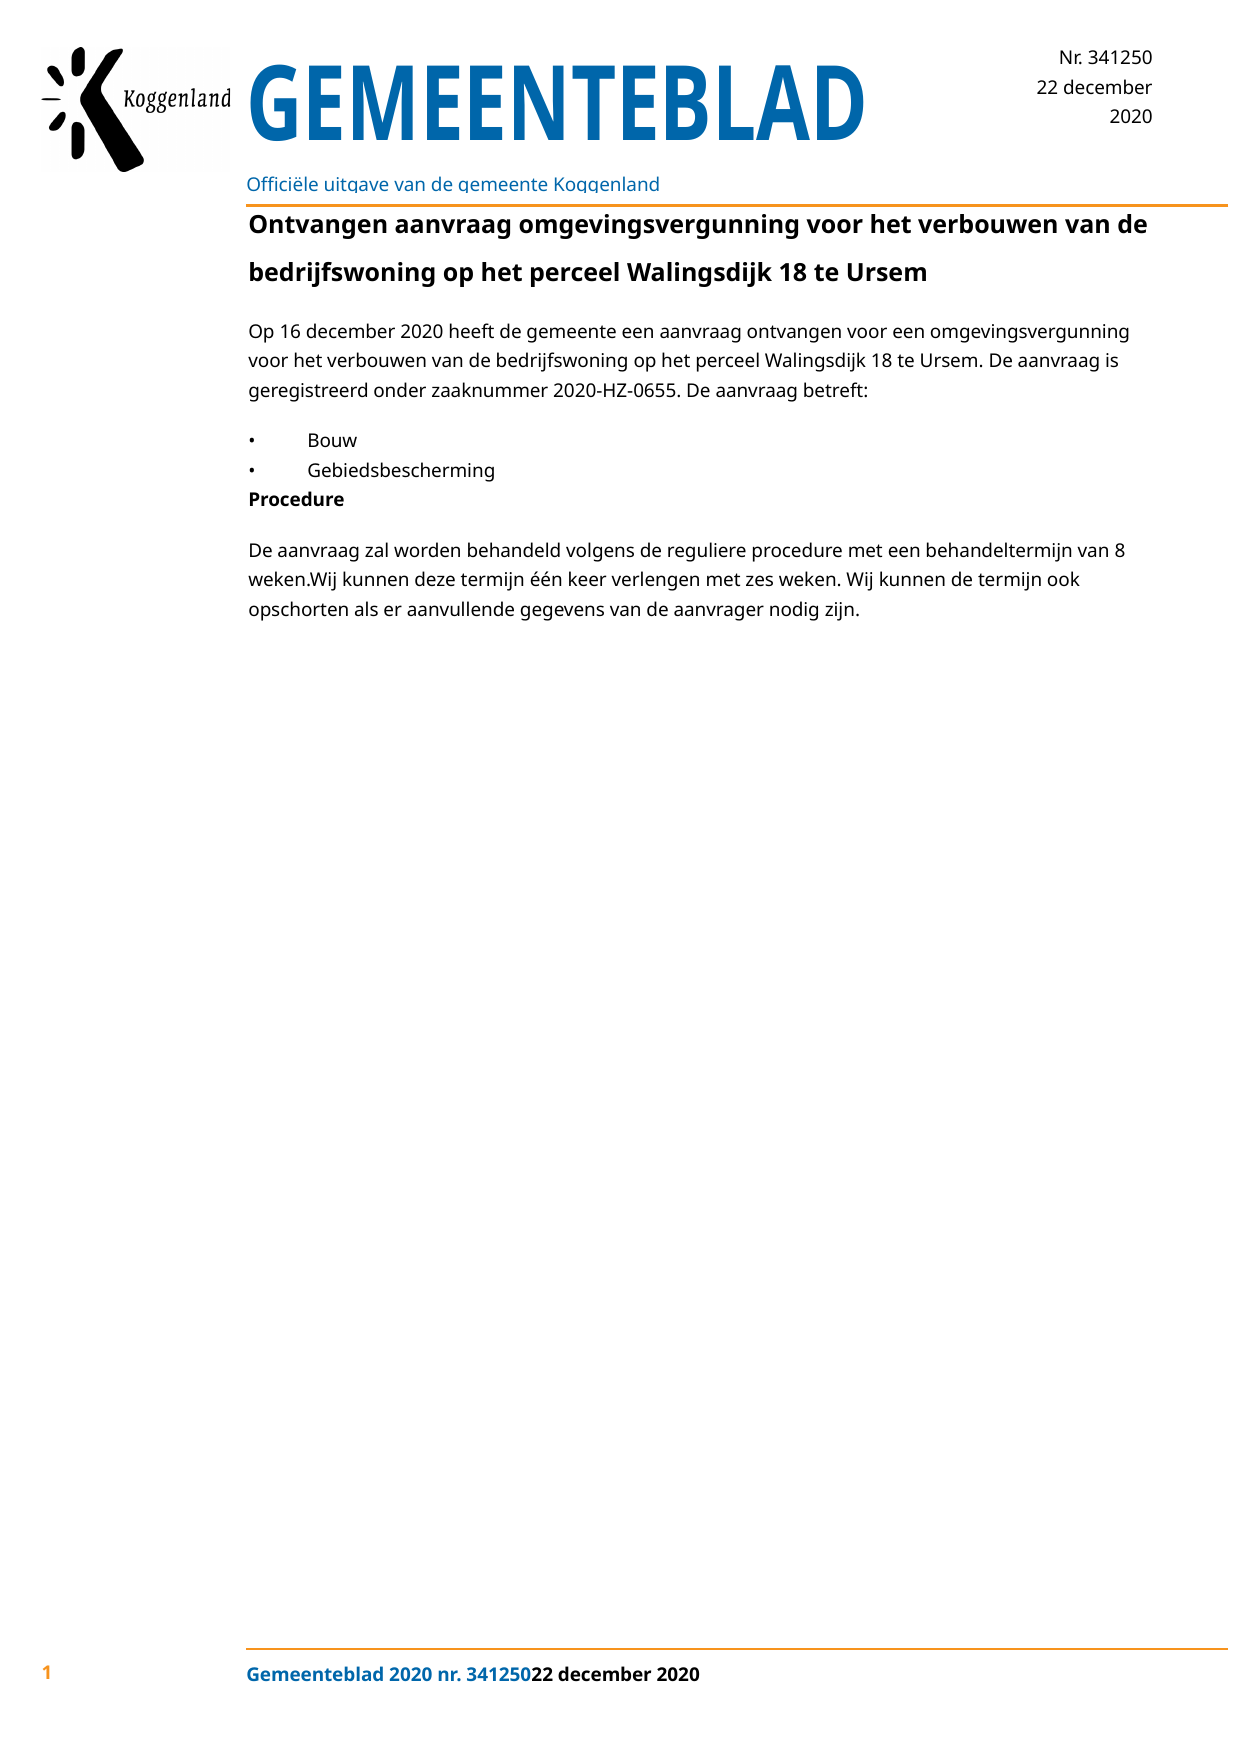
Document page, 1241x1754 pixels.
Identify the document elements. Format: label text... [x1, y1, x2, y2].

list Bouw [248, 427, 1152, 453]
text Op 16 december 2020 heeft de gemeente een aanvraag ontvangen voor een omgevingsvergunning voor het verbouwen van de bedrijfswoning op het perceel Walingsdijk 18 te Ursem. De aanvraag is geregistreerd onder zaaknummer 2020-HZ-0655. De aanvraag betreft: [248, 318, 1152, 403]
text Ontvangen aanvraag omgevingsvergunning voor het verbouwen van de bedrijfswoning op het perceel Walingsdijk 18 te Ursem [248, 207, 1152, 288]
picture [41, 47, 231, 172]
text Procedure [248, 487, 1152, 512]
list Gebiedsbescherming [248, 457, 1152, 483]
text De aanvraag zal worden behandeld volgens de reguliere procedure met een behandeltermijn van 8 weken.Wij kunnen deze termijn één keer verlengen met zes weken. Wij kunnen de termijn ook opschorten als er aanvullende gegevens van de aanvrager nodig zijn. [248, 537, 1152, 622]
